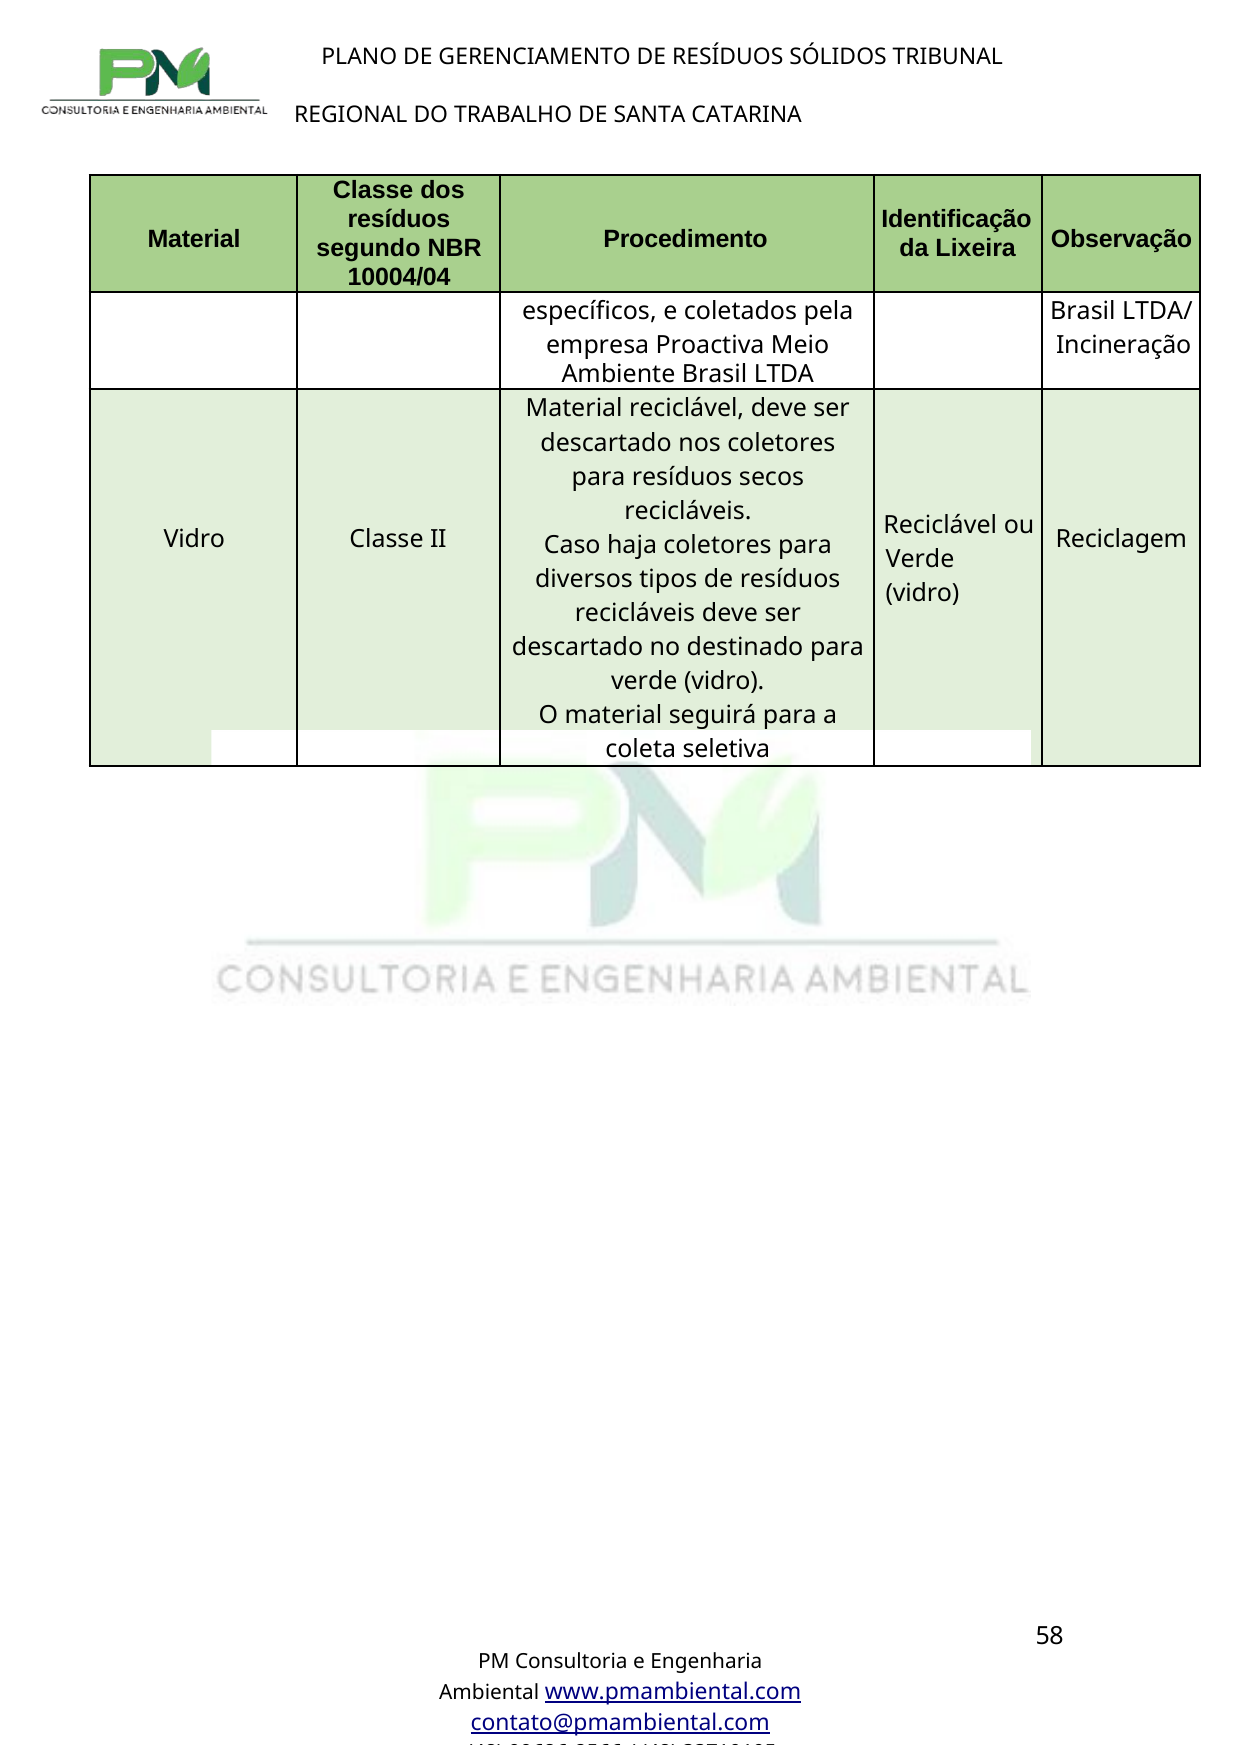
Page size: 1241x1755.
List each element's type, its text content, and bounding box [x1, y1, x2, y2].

table_cell específicos, e coletados pela empresa Proactiva Meio Ambiente Brasil LTDA [501, 293, 873, 388]
text PLANO DE GERENCIAMENTO DE RESÍDUOS SÓLIDOS TRIBUNAL REGIONAL DO TRABALHO DE SANTA CATARINA [294, 40, 1030, 130]
table_cell [875, 293, 1041, 388]
table_cell Reciclável ou Verde (vidro) [875, 390, 1041, 765]
table_header Material [91, 176, 296, 291]
table_cell Brasil LTDA/ Incineração [1043, 293, 1199, 388]
table_header Observação [1043, 176, 1199, 291]
table_cell Material reciclável, deve ser descartado nos coletores para resíduos secos recicláveis. Caso haja coletores para diversos tipos de resíduos recicláveis deve ser descartado no destinado para verde (vidro). O material seguirá para a coleta seletiva [501, 390, 873, 730]
table_header Identificação da Lixeira [875, 176, 1041, 291]
table_cell [91, 293, 296, 388]
table_header Procedimento [501, 176, 873, 291]
table_cell Classe II [298, 390, 499, 730]
table_cell Vidro [91, 390, 296, 765]
table_header Classe dos resíduos segundo NBR 10004/04 [298, 176, 499, 291]
table_cell [298, 293, 499, 388]
table_cell Reciclagem [1043, 390, 1199, 765]
